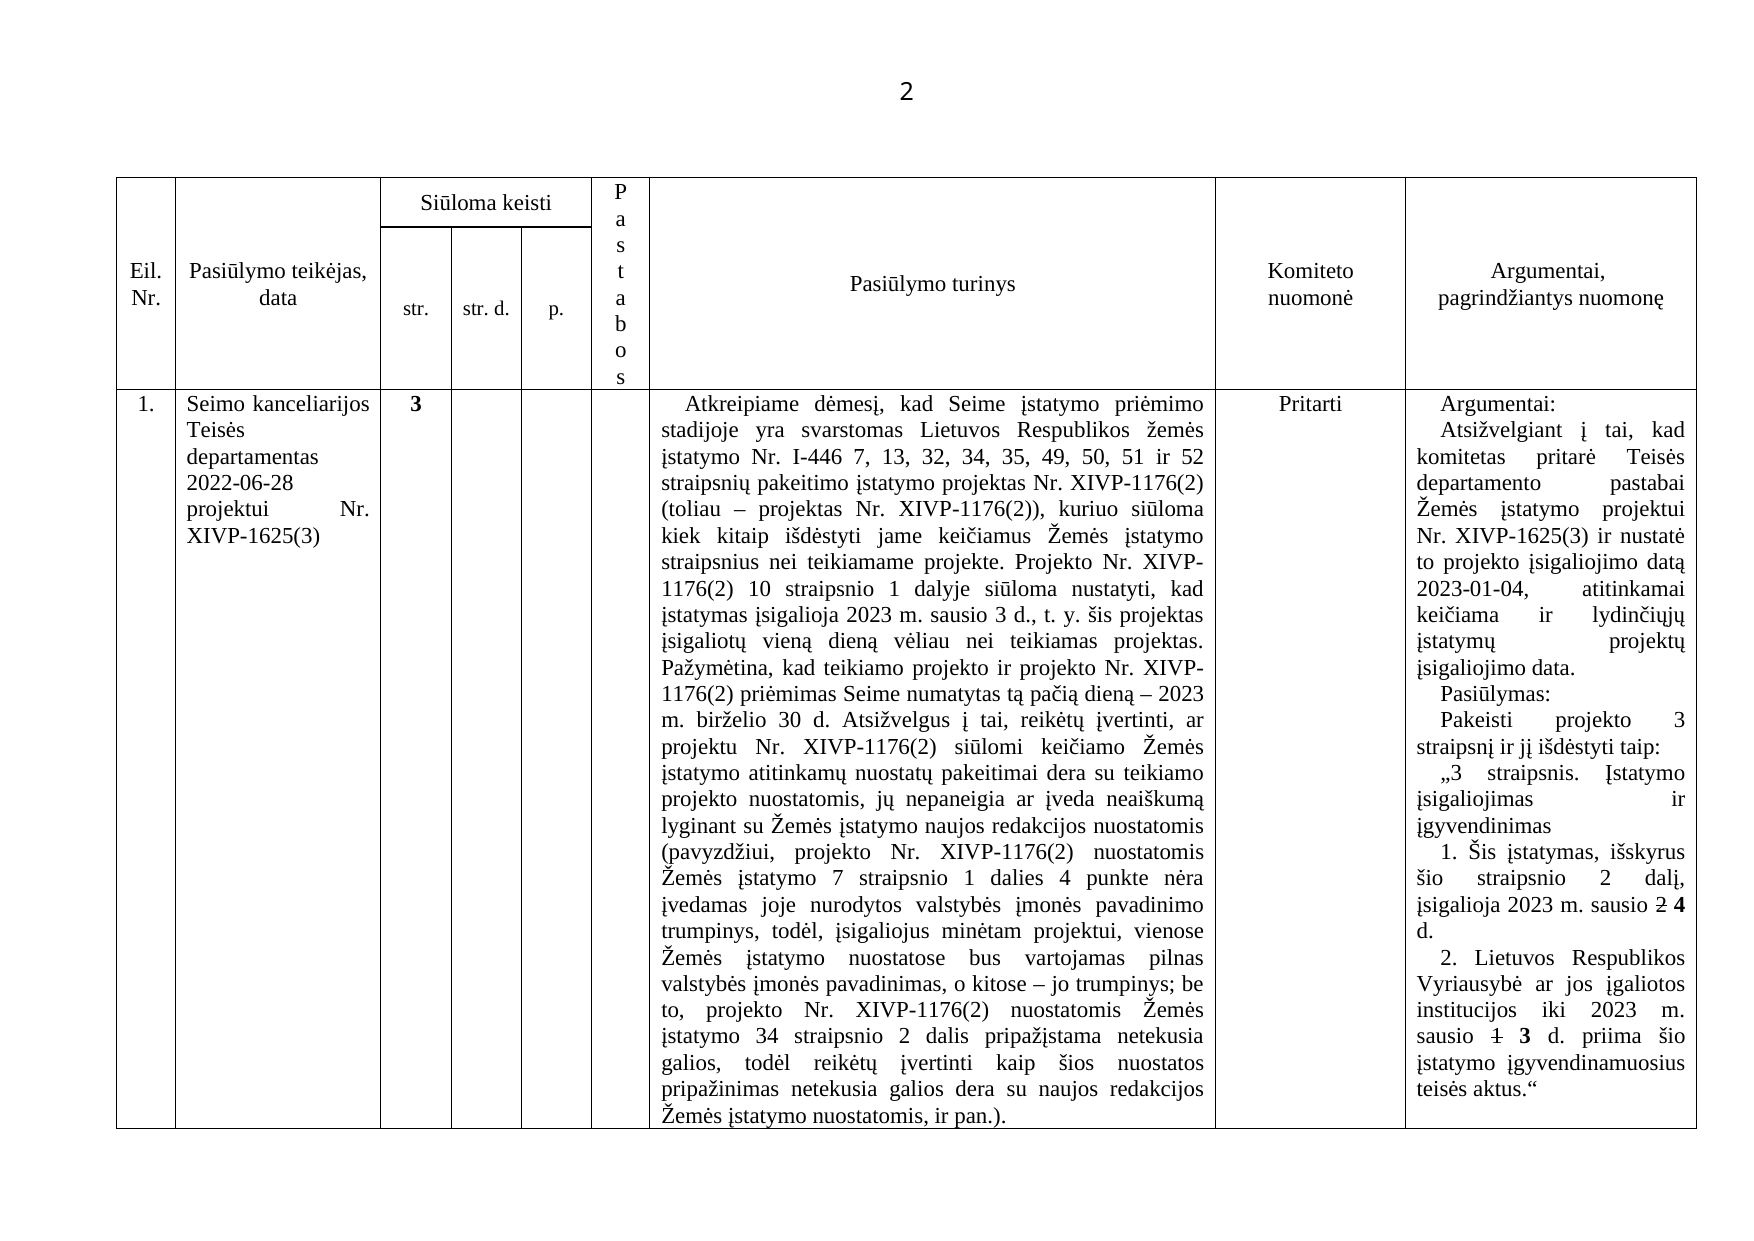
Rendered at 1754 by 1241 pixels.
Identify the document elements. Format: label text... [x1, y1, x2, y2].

table_header Komiteto nuomonė [1216, 178, 1405, 389]
table_cell [522, 390, 591, 1128]
table_header Pasiūlymo teikėjas, data [176, 178, 380, 389]
table_cell [592, 390, 649, 1128]
table_cell str. d. [452, 228, 521, 389]
table_cell [452, 390, 521, 1128]
table_header Pastabos [592, 178, 649, 389]
table_cell p. [522, 228, 591, 389]
table_cell str. [381, 228, 451, 389]
table_cell Atkreipiame dėmesį, kad Seime įstatymo priėmimo stadijoje yra svarstomas Lietuvos Respublikos žemės įstatymo Nr. I-446 7, 13, 32, 34, 35, 49, 50, 51 ir 52 straipsnių pakeitimo įstatymo projektas Nr. XIVP-1176(2) (toliau – projektas Nr. XIVP-1176(2)), kuriuo siūloma kiek kitaip išdėstyti jame keičiamus Žemės įstatymo straipsnius nei teikiamame projekte. Projekto Nr. XIVP-1176(2) 10 straipsnio 1 dalyje siūloma nustatyti, kad įstatymas įsigalioja 2023 m. sausio 3 d., t. y. šis projektas įsigaliotų vieną dieną vėliau nei teikiamas projektas. Pažymėtina, kad teikiamo projekto ir projekto Nr. XIVP-1176(2) priėmimas Seime numatytas tą pačią dieną – 2023 m. birželio 30 d. Atsižvelgus į tai, reikėtų įvertinti, ar projektu Nr. XIVP-1176(2) siūlomi keičiamo Žemės įstatymo atitinkamų nuostatų pakeitimai dera su teikiamo projekto nuostatomis, jų nepaneigia ar įveda neaiškumą lyginant su Žemės įstatymo naujos redakcijos nuostatomis (pavyzdžiui, projekto Nr. XIVP-1176(2) nuostatomis Žemės įstatymo 7 straipsnio 1 dalies 4 punkte nėra įvedamas joje nurodytos valstybės įmonės pavadinimo trumpinys, todėl, įsigaliojus minėtam projektui, vienose Žemės įstatymo nuostatose bus vartojamas pilnas valstybės įmonės pavadinimas, o kitose – jo trumpinys; be to, projekto Nr. XIVP-1176(2) nuostatomis Žemės įstatymo 34 straipsnio 2 dalis pripažįstama netekusia galios, todėl reikėtų įvertinti kaip šios nuostatos pripažinimas netekusia galios dera su naujos redakcijos Žemės įstatymo nuostatomis, ir pan.). [650, 390, 1215, 1128]
table_cell 1. [117, 390, 175, 1128]
table_cell Seimo kanceliarijos Teisės departamentas 2022-06-28 projektui Nr. XIVP-1625(3) [176, 390, 380, 1128]
table_cell Argumentai: Atsižvelgiant į tai, kad komitetas pritarė Teisės departamento pastabai Žemės įstatymo projektui Nr. XIVP-1625(3) ir nustatė to projekto įsigaliojimo datą 2023-01-04, atitinkamai keičiama ir lydinčiųjų įstatymų projektų įsigaliojimo data. Pasiūlymas: Pakeisti projekto 3 straipsnį ir jį išdėstyti taip: „3 straipsnis. Įstatymo įsigaliojimas ir įgyvendinimas 1. Šis įstatymas, išskyrus šio straipsnio 2 dalį, įsigalioja 2023 m. sausio 2 4 d. 2. Lietuvos Respublikos Vyriausybė ar jos įgaliotos institucijos iki 2023 m. sausio 1 3 d. priima šio įstatymo įgyvendinamuosius teisės aktus.“ [1406, 390, 1696, 1128]
table_header Argumentai, pagrindžiantys nuomonę [1406, 178, 1696, 389]
table_header Eil. Nr. [117, 178, 175, 389]
table_cell Pritarti [1216, 390, 1405, 1128]
table_header Siūloma keisti [381, 178, 591, 226]
table_header Pasiūlymo turinys [650, 178, 1215, 389]
table_cell 3 [381, 390, 451, 1128]
